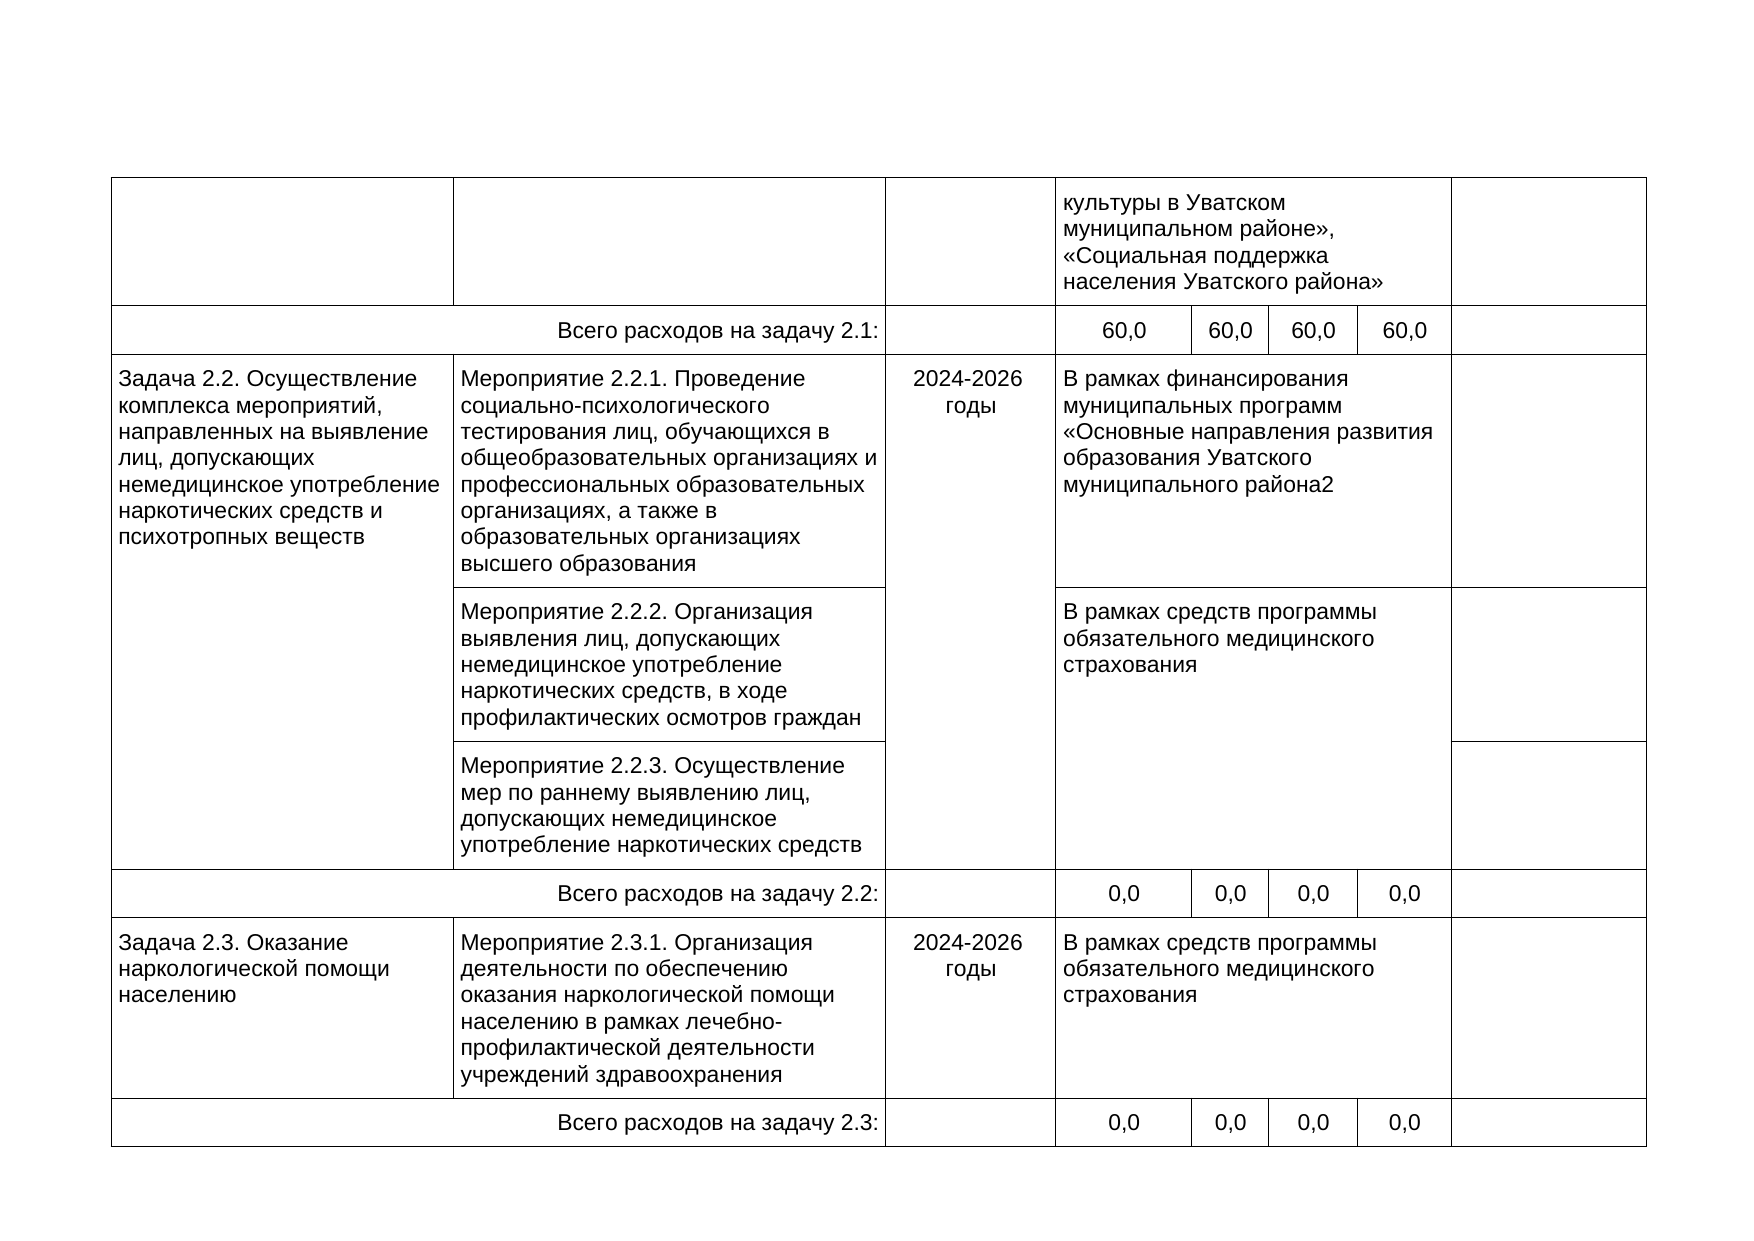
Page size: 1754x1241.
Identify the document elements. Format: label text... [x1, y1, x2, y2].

table_cell 0,0 [1056, 870, 1191, 917]
table_cell 0,0 [1056, 1099, 1191, 1146]
table_cell Мероприятие 2.2.3. Осуществление мер по раннему выявлению лиц, допускающих немедицинское употребление наркотических средств [454, 742, 885, 868]
table_cell 60,0 [1192, 306, 1268, 353]
table_cell 0,0 [1358, 870, 1451, 917]
table_cell В рамках средств программы обязательного медицинского страхования [1056, 918, 1451, 1097]
table_cell [1452, 588, 1646, 741]
table_cell 60,0 [1358, 306, 1451, 353]
table_cell [886, 870, 1055, 917]
table_cell [886, 306, 1055, 353]
table_cell 0,0 [1192, 870, 1268, 917]
table_cell [1452, 306, 1646, 353]
table_cell 0,0 [1269, 1099, 1357, 1146]
table_cell 0,0 [1192, 1099, 1268, 1146]
table_cell [112, 178, 453, 305]
table_cell культуры в Уватском муниципальном районе», «Социальная поддержка населения Уватского района» [1056, 178, 1451, 305]
table_cell 60,0 [1269, 306, 1357, 353]
table_cell Задача 2.3. Оказание наркологической помощи населению [112, 918, 453, 1097]
table_cell Мероприятие 2.2.2. Организация выявления лиц, допускающих немедицинское употребление наркотических средств, в ходе профилактических осмотров граждан [454, 588, 885, 741]
table_cell [886, 1099, 1055, 1146]
table_cell [1452, 355, 1646, 587]
table_cell [1452, 742, 1646, 868]
table_cell [454, 178, 885, 305]
table_cell Всего расходов на задачу 2.3: [112, 1099, 885, 1146]
table_cell [1452, 178, 1646, 305]
table_cell 2024-2026 годы [886, 918, 1055, 1097]
table_cell Мероприятие 2.3.1. Организация деятельности по обеспечению оказания наркологической помощи населению в рамках лечебно-профилактической деятельности учреждений здравоохранения [454, 918, 885, 1097]
table_cell Всего расходов на задачу 2.1: [112, 306, 885, 353]
table_cell [1452, 870, 1646, 917]
table_cell 0,0 [1269, 870, 1357, 917]
table_cell В рамках финансирования муниципальных программ «Основные направления развития образования Уватского муниципального района2 [1056, 355, 1451, 587]
table_cell Всего расходов на задачу 2.2: [112, 870, 885, 917]
table_cell 60,0 [1056, 306, 1191, 353]
table_cell Мероприятие 2.2.1. Проведение социально-психологического тестирования лиц, обучающихся в общеобразовательных организациях и профессиональных образовательных организациях, а также в образовательных организациях высшего образования [454, 355, 885, 587]
table_cell [1452, 1099, 1646, 1146]
table_cell 0,0 [1358, 1099, 1451, 1146]
table_cell [886, 178, 1055, 305]
table_cell Задача 2.2. Осуществление комплекса мероприятий, направленных на выявление лиц, допускающих немедицинское употребление наркотических средств и психотропных веществ [112, 355, 453, 868]
table_cell [1452, 918, 1646, 1097]
table_cell 2024-2026 годы [886, 355, 1055, 868]
table_cell В рамках средств программы обязательного медицинского страхования [1056, 588, 1451, 868]
